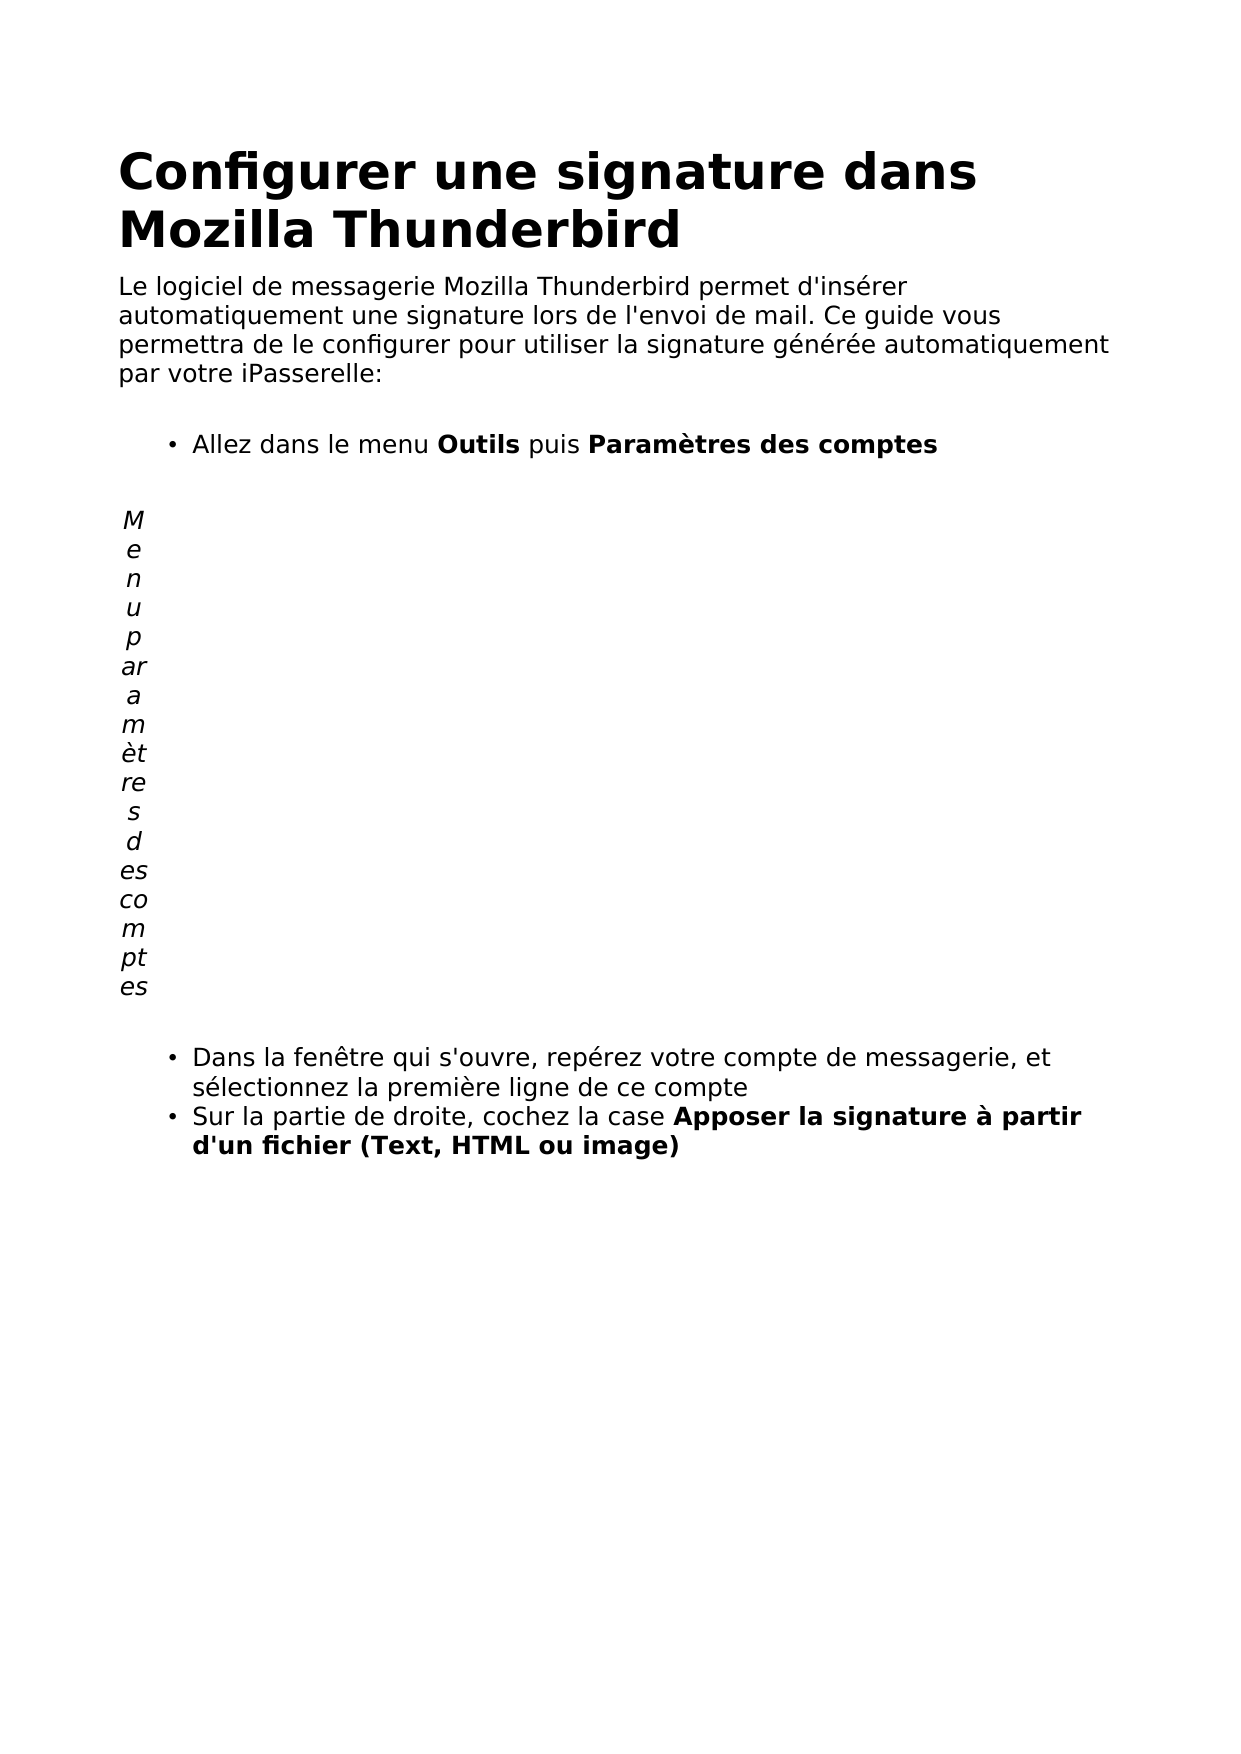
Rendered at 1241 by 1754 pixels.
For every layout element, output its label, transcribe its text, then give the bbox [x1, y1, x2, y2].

text Le logiciel de messagerie Mozilla Thunderbird permet d'insérer automatiquement une signature lors de l'envoi de mail. Ce guide vous permettra de le configurer pour utiliser la signature générée automatiquement par votre iPasserelle: [118, 272, 1122, 389]
list Dans la fenêtre qui s'ouvre, repérez votre compte de messagerie, et sélectionnez la première ligne de ce compte [177, 1044, 1122, 1102]
text Menu paramètres des comptes [118, 472, 152, 1002]
list Sur la partie de droite, cochez la case Apposer la signature à partir d'un fichier (Text, HTML ou image) [177, 1102, 1122, 1160]
list Allez dans le menu Outils puis Paramètres des comptes [177, 431, 1122, 460]
subtitle Configurer une signature dans Mozilla Thunderbird [118, 143, 1122, 259]
